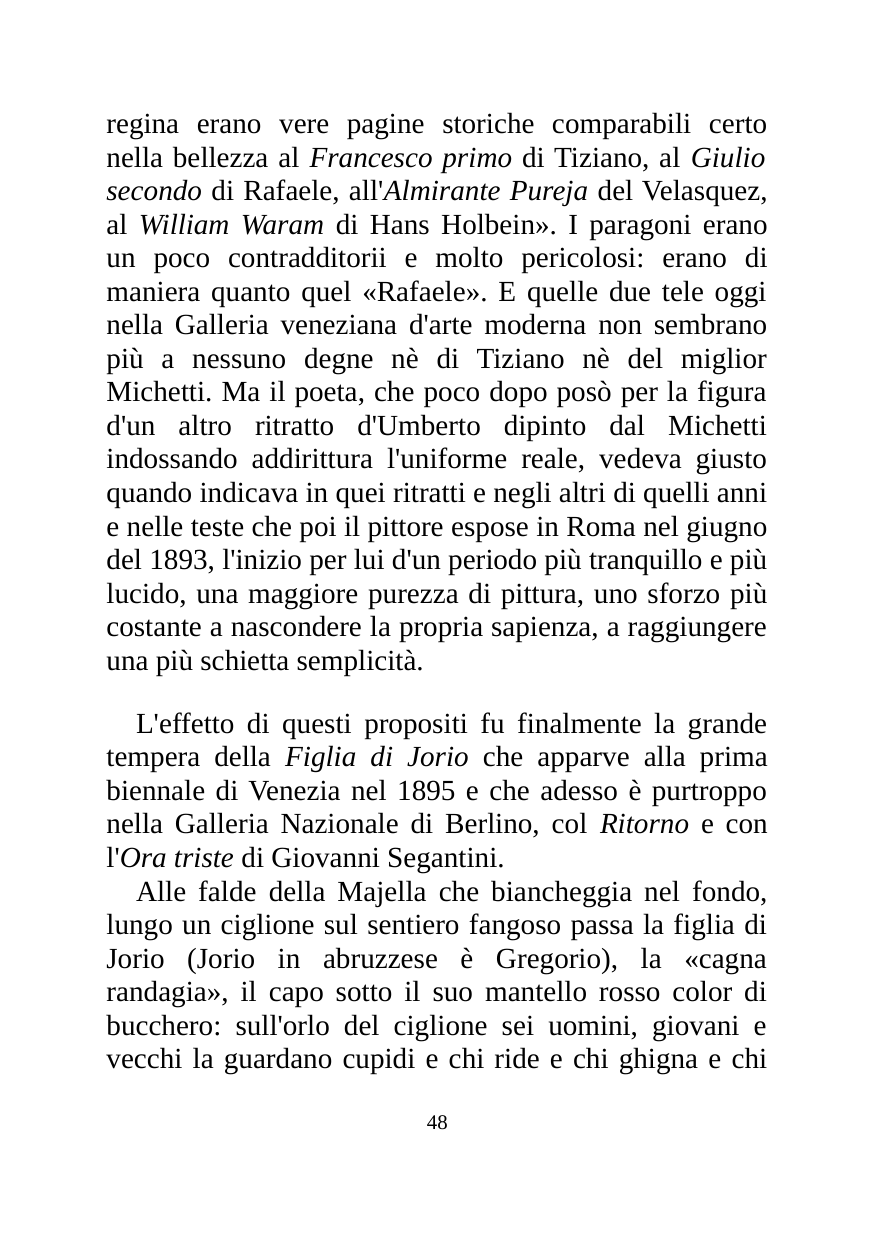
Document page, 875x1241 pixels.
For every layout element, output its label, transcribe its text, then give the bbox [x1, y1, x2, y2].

text regina erano vere pagine storiche comparabili certo nella bellezza al Francesco primo di Tiziano, al Giulio secondo di Rafaele, all'Almirante Pureja del Velasquez, al William Waram di Hans Holbein». I paragoni erano un poco contradditorii e molto pericolosi: erano di maniera quanto quel «Rafaele». E quelle due tele oggi nella Galleria veneziana d'arte moderna non sembrano più a nessuno degne nè di Tiziano nè del miglior Michetti. Ma il poeta, che poco dopo posò per la figura d'un altro ritratto d'Umberto dipinto dal Michetti indossando addirittura l'uniforme reale, vedeva giusto quando indicava in quei ritratti e negli altri di quelli anni e nelle teste che poi il pittore espose in Roma nel giugno del 1893, l'inizio per lui d'un periodo più tranquillo e più lucido, una maggiore purezza di pittura, uno sforzo più costante a nascondere la propria sapienza, a raggiungere una più schietta semplicità. [106, 106, 768, 676]
text L'effetto di questi propositi fu finalmente la grande tempera della Figlia di Jorio che apparve alla prima biennale di Venezia nel 1895 e che adesso è purtroppo nella Galleria Nazionale di Berlino, col Ritorno e con l'Ora triste di Giovanni Segantini. [106, 706, 768, 874]
text Alle falde della Majella che biancheggia nel fondo, lungo un ciglione sul sentiero fangoso passa la figlia di Jorio (Jorio in abruzzese è Gregorio), la «cagna randagia», il capo sotto il suo mantello rosso color di bucchero: sull'orlo del ciglione sei uomini, giovani e vecchi la guardano cupidi e chi ride e chi ghigna e chi [106, 874, 768, 1075]
